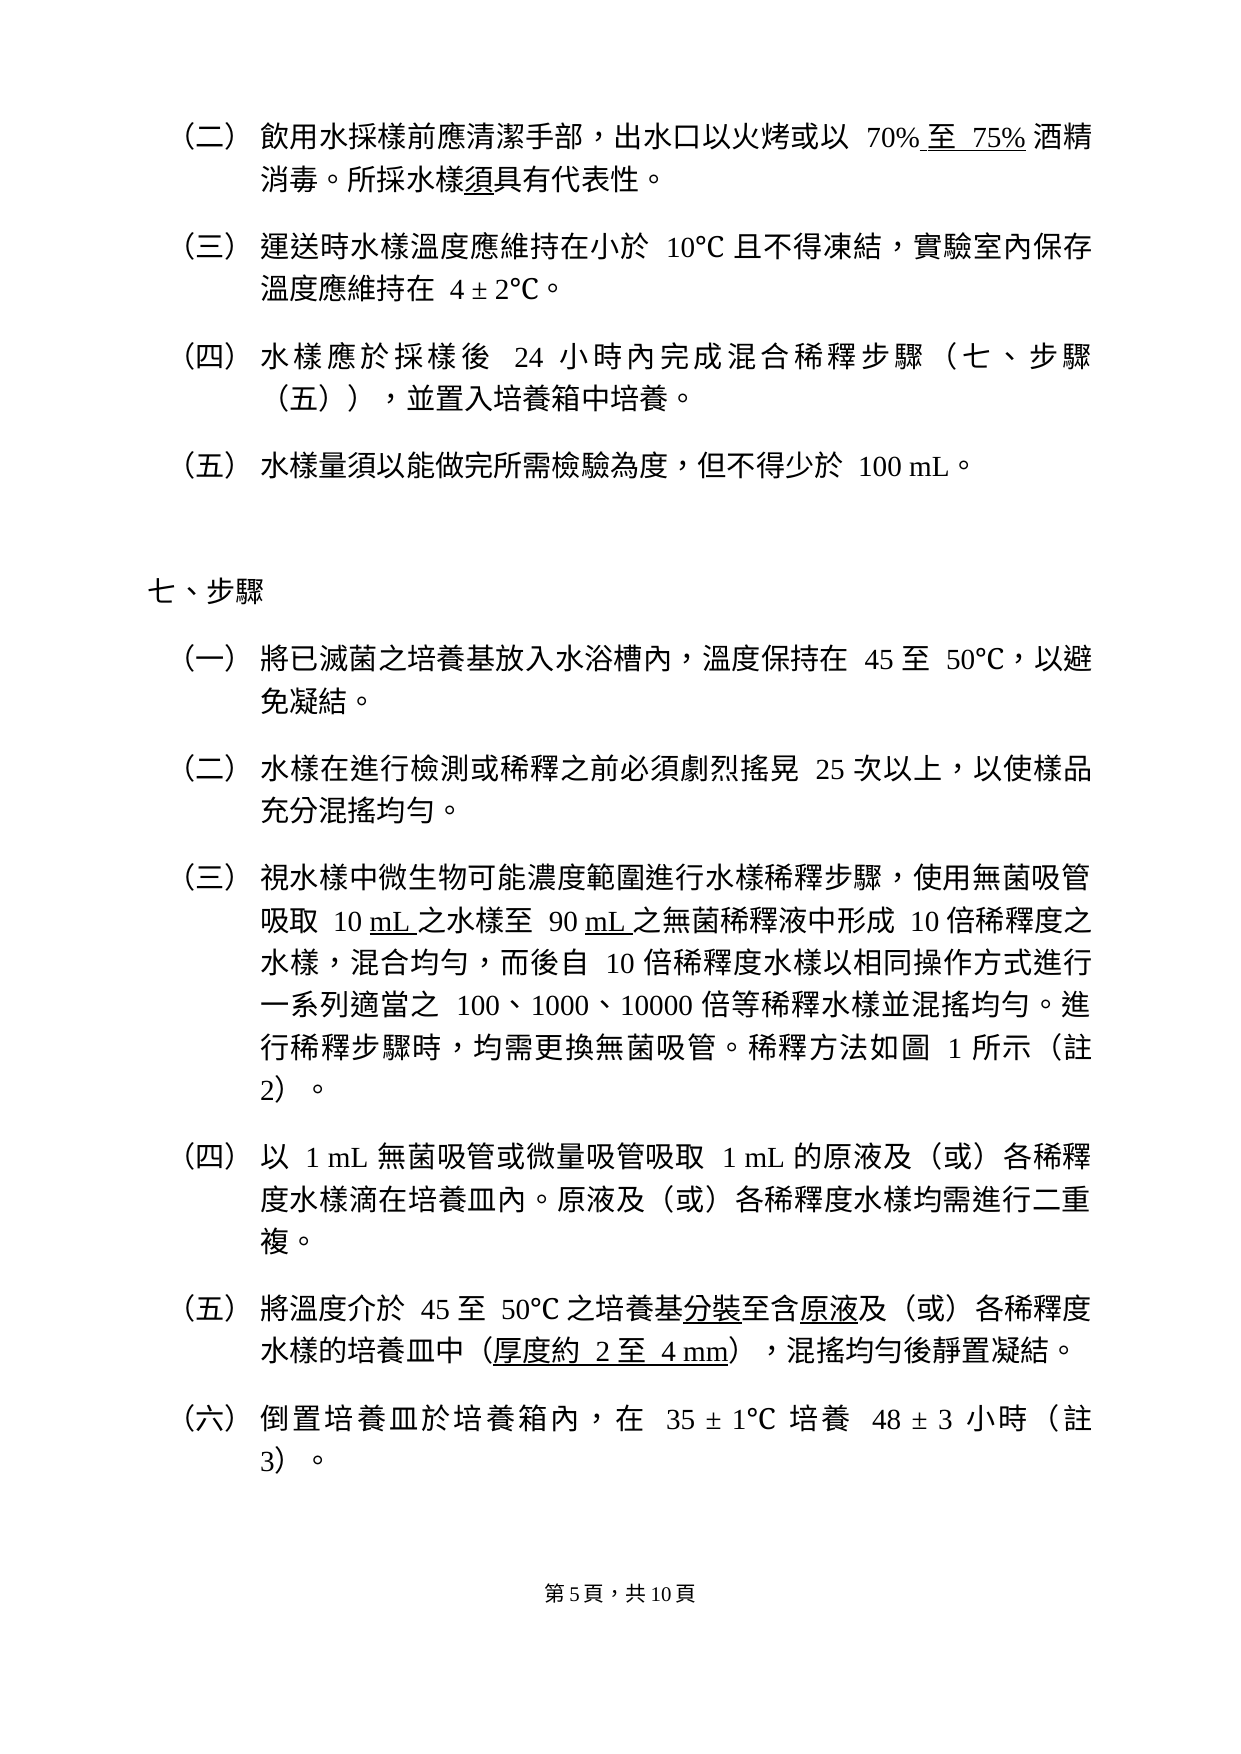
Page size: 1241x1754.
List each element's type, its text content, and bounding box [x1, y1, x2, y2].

text （五） 水樣量須以能做完所需檢驗為度，但不得少於 100 mL。 [166, 443, 1092, 485]
text （一） 將已滅菌之培養基放入水浴槽內，溫度保持在 45 至 50℃，以避免凝結。 [166, 636, 1092, 720]
text （四） 以 1 mL 無菌吸管或微量吸管吸取 1 mL 的原液及（或）各稀釋度水樣滴在培養皿內。原液及（或）各稀釋度水樣均需進行二重複。 [166, 1134, 1092, 1261]
text （四） 水樣應於採樣後 24 小時內完成混合稀釋步驟（七、步驟（五）），並置入培養箱中培養。 [166, 333, 1092, 418]
text （二） 飲用水採樣前應清潔手部，出水口以火烤或以 70% 至 75% 酒精消毒。所採水樣須具有代表性。 [166, 114, 1092, 198]
text （三） 運送時水樣溫度應維持在小於 10℃ 且不得凍結，實驗室內保存溫度應維持在 4 ± 2℃。 [166, 223, 1092, 308]
text （六） 倒置培養皿於培養箱內，在 35 ± 1℃ 培養 48 ± 3 小時（註 3）。 [166, 1395, 1092, 1480]
text （五） 將溫度介於 45 至 50℃ 之培養基分裝至含原液及（或）各稀釋度水樣的培養皿中（厚度約 2 至 4 mm），混搖均勻後靜置凝結。 [166, 1286, 1092, 1370]
subtitle 七、步驟 [148, 568, 1092, 611]
text （三） 視水樣中微生物可能濃度範圍進行水樣稀釋步驟，使用無菌吸管吸取 10 mL 之水樣至 90 mL 之無菌稀釋液中形成 10 倍稀釋度之水樣，混合均勻，而後自 10 倍稀釋度水樣以相同操作方式進行一系列適當之 100、1000、10000 倍等稀釋水樣並混搖均勻。進行稀釋步驟時，均需更換無菌吸管。稀釋方法如圖 1 所示（註2）。 [166, 855, 1092, 1109]
text （二） 水樣在進行檢測或稀釋之前必須劇烈搖晃 25 次以上，以使樣品充分混搖均勻。 [166, 745, 1092, 830]
